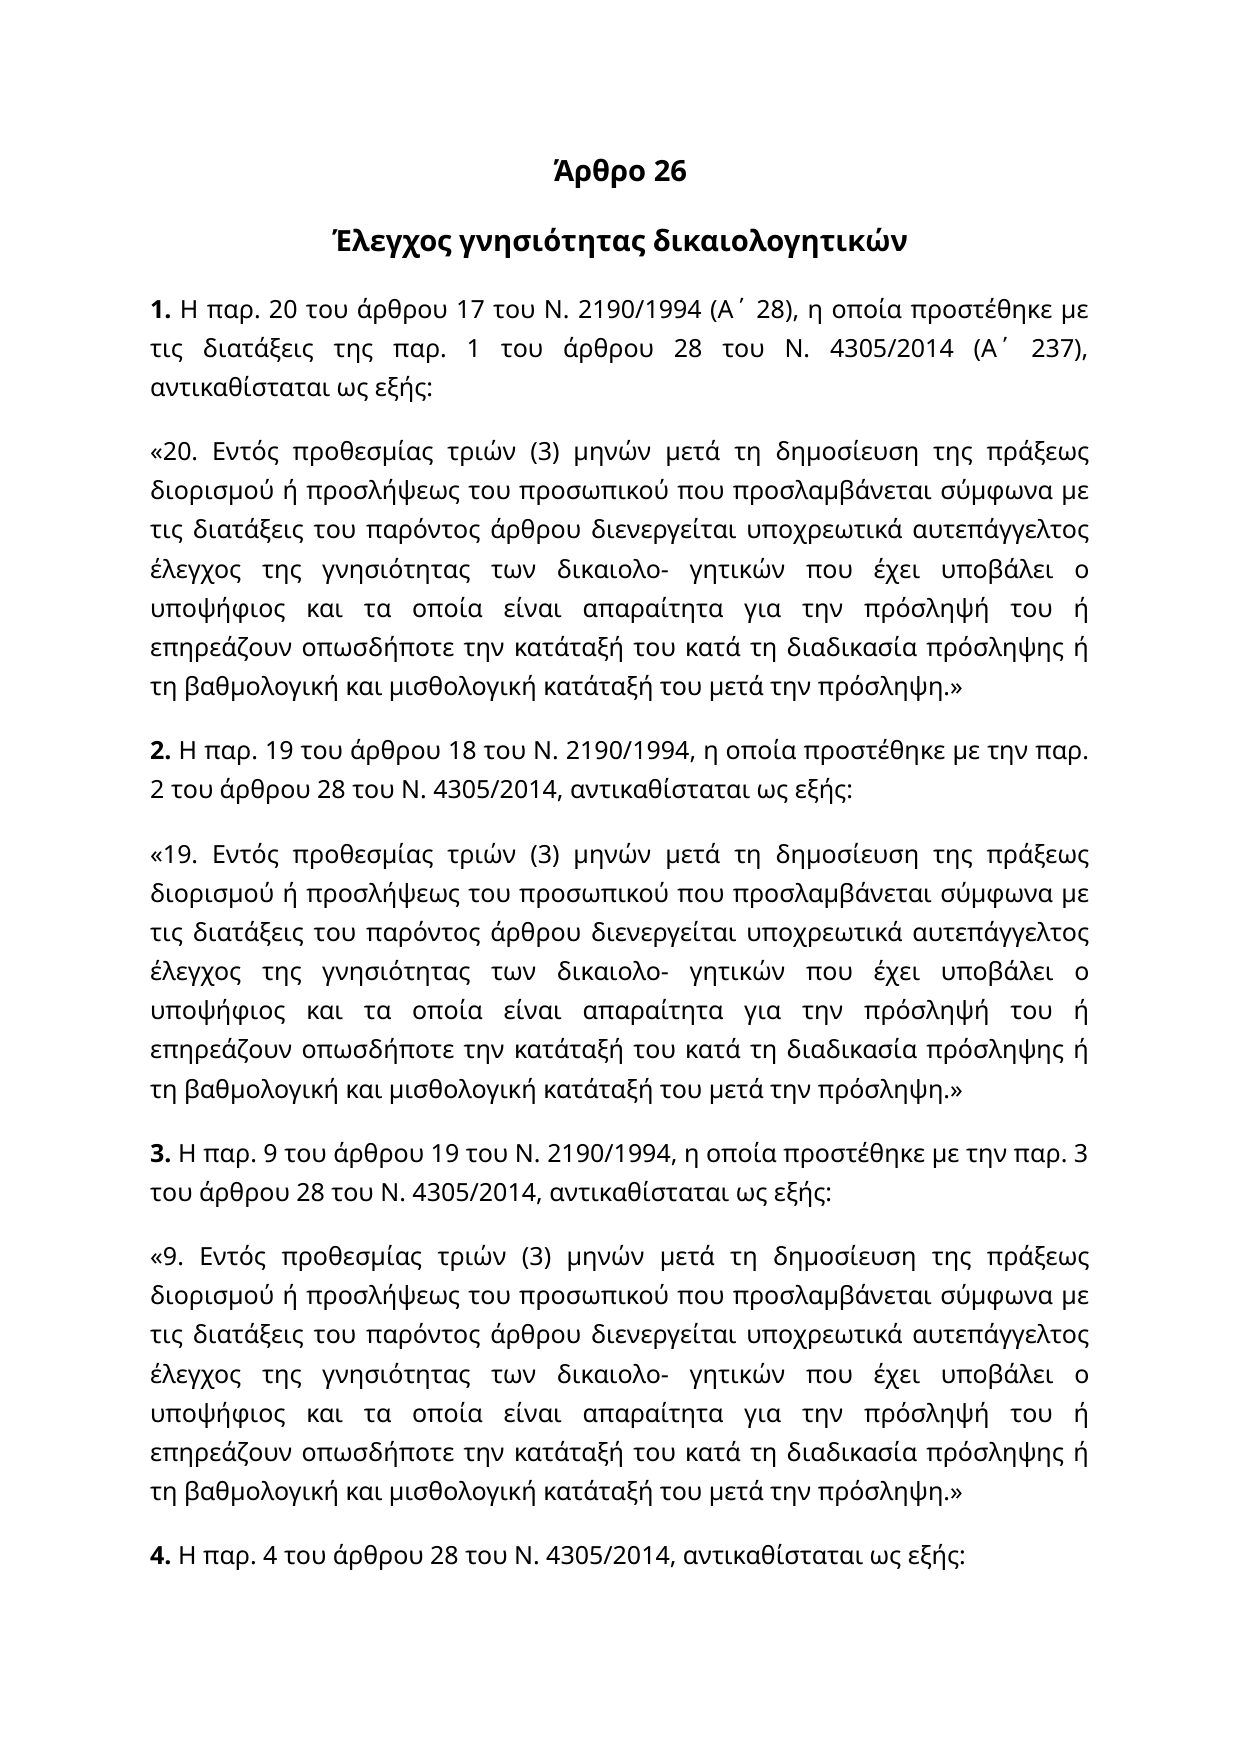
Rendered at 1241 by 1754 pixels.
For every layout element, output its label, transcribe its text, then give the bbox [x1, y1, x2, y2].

subtitle Έλεγχος γνησιότητας δικαιολογητικών [150, 221, 1090, 260]
text 3. Η παρ. 9 του άρθρου 19 του Ν. 2190/1994, η οποία προστέθηκε με την παρ. 3 του άρθρου 28 του Ν. 4305/2014, αντικαθίσταται ως εξής: [150, 1135, 1090, 1209]
text 4. Η παρ. 4 του άρθρου 28 του Ν. 4305/2014, αντικαθίσταται ως εξής: [150, 1538, 1090, 1572]
subtitle Άρθρο 26 [150, 150, 1090, 190]
text «20. Εντός προθεσμίας τριών (3) μηνών μετά τη δημοσίευση της πράξεως διορισμού ή προσλήψεως του προσωπικού που προσλαμβάνεται σύμφωνα με τις διατάξεις του παρόντος άρθρου διενεργείται υποχρεωτικά αυτεπάγγελτος έλεγχος της γνησιότητας των δικαιολο- γητικών που έχει υποβάλει ο υποψήφιος και τα οποία είναι απαραίτητα για την πρόσληψή του ή επηρεάζουν οπωσδήποτε την κατάταξή του κατά τη διαδικασία πρόσληψης ή τη βαθμολογική και μισθολογική κατάταξή του μετά την πρόσληψη.» [150, 434, 1090, 703]
text «9. Εντός προθεσμίας τριών (3) μηνών μετά τη δημοσίευση της πράξεως διορισμού ή προσλήψεως του προσωπικού που προσλαμβάνεται σύμφωνα με τις διατάξεις του παρόντος άρθρου διενεργείται υποχρεωτικά αυτεπάγγελτος έλεγχος της γνησιότητας των δικαιολο- γητικών που έχει υποβάλει ο υποψήφιος και τα οποία είναι απαραίτητα για την πρόσληψή του ή επηρεάζουν οπωσδήποτε την κατάταξή του κατά τη διαδικασία πρόσληψης ή τη βαθμολογική και μισθολογική κατάταξή του μετά την πρόσληψη.» [150, 1239, 1090, 1508]
text 2. Η παρ. 19 του άρθρου 18 του Ν. 2190/1994, η οποία προστέθηκε με την παρ. 2 του άρθρου 28 του Ν. 4305/2014, αντικαθίσταται ως εξής: [150, 733, 1090, 806]
text «19. Εντός προθεσμίας τριών (3) μηνών μετά τη δημοσίευση της πράξεως διορισμού ή προσλήψεως του προσωπικού που προσλαμβάνεται σύμφωνα με τις διατάξεις του παρόντος άρθρου διενεργείται υποχρεωτικά αυτεπάγγελτος έλεγχος της γνησιότητας των δικαιολο- γητικών που έχει υποβάλει ο υποψήφιος και τα οποία είναι απαραίτητα για την πρόσληψή του ή επηρεάζουν οπωσδήποτε την κατάταξή του κατά τη διαδικασία πρόσληψης ή τη βαθμολογική και μισθολογική κατάταξή του μετά την πρόσληψη.» [150, 836, 1090, 1105]
text 1. Η παρ. 20 του άρθρου 17 του Ν. 2190/1994 (Α΄ 28), η οποία προστέθηκε με τις διατάξεις της παρ. 1 του άρθρου 28 του Ν. 4305/2014 (Α΄ 237), αντικαθίσταται ως εξής: [150, 291, 1090, 404]
